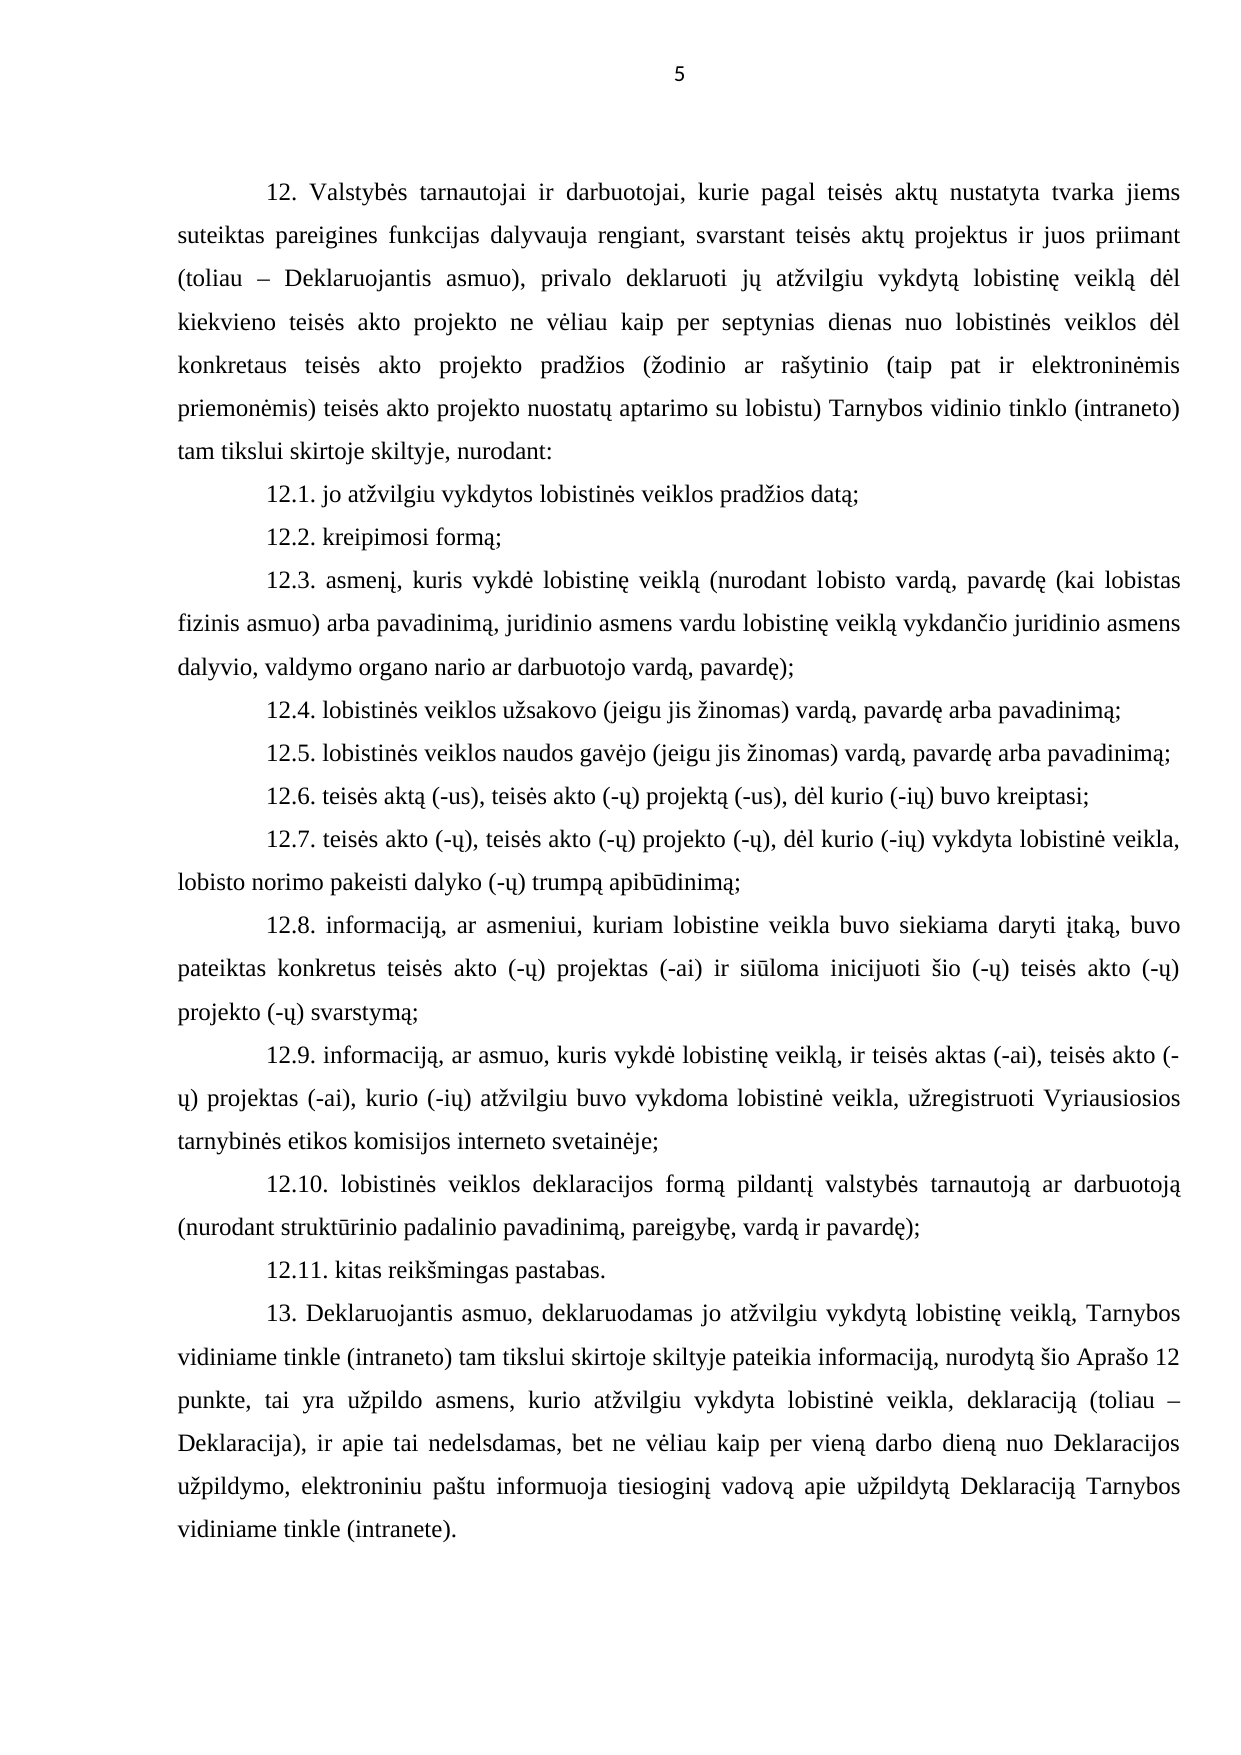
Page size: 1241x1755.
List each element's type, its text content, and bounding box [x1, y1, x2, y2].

text 12. Valstybės tarnautojai ir darbuotojai, kurie pagal teisės aktų nustatyta tvarka jiems suteiktas pareigines funkcijas dalyvauja rengiant, svarstant teisės aktų projektus ir juos priimant (toliau – Deklaruojantis asmuo), privalo deklaruoti jų atžvilgiu vykdytą lobistinę veiklą dėl kiekvieno teisės akto projekto ne vėliau kaip per septynias dienas nuo lobistinės veiklos dėl konkretaus teisės akto projekto pradžios (žodinio ar rašytinio (taip pat ir elektroninėmis priemonėmis) teisės akto projekto nuostatų aptarimo su lobistu) Tarnybos vidinio tinklo (intraneto) tam tikslui skirtoje skiltyje, nurodant: [177, 177, 1181, 465]
text 12.9. informaciją, ar asmuo, kuris vykdė lobistinę veiklą, ir teisės aktas (-ai), teisės akto (-ų) projektas (-ai), kurio (-ių) atžvilgiu buvo vykdoma lobistinė veikla, užregistruoti Vyriausiosios tarnybinės etikos komisijos interneto svetainėje; [177, 1040, 1181, 1155]
text 12.5. lobistinės veiklos naudos gavėjo (jeigu jis žinomas) vardą, pavardę arba pavadinimą; [177, 738, 1181, 767]
text 12.4. lobistinės veiklos užsakovo (jeigu jis žinomas) vardą, pavardę arba pavadinimą; [177, 695, 1181, 723]
text 12.7. teisės akto (-ų), teisės akto (-ų) projekto (-ų), dėl kurio (-ių) vykdyta lobistinė veikla, lobisto norimo pakeisti dalyko (-ų) trumpą apibūdinimą; [177, 824, 1181, 896]
text 12.6. teisės aktą (-us), teisės akto (-ų) projektą (-us), dėl kurio (-ių) buvo kreiptasi; [177, 781, 1181, 810]
text 12.8. informaciją, ar asmeniui, kuriam lobistine veikla buvo siekiama daryti įtaką, buvo pateiktas konkretus teisės akto (-ų) projektas (-ai) ir siūloma inicijuoti šio (-ų) teisės akto (-ų) projekto (-ų) svarstymą; [177, 910, 1181, 1025]
text 12.1. jo atžvilgiu vykdytos lobistinės veiklos pradžios datą; [177, 479, 1181, 508]
text 13. Deklaruojantis asmuo, deklaruodamas jo atžvilgiu vykdytą lobistinę veiklą, Tarnybos vidiniame tinkle (intraneto) tam tikslui skirtoje skiltyje pateikia informaciją, nurodytą šio Aprašo 12 punkte, tai yra užpildo asmens, kurio atžvilgiu vykdyta lobistinė veikla, deklaraciją (toliau – Deklaracija), ir apie tai nedelsdamas, bet ne vėliau kaip per vieną darbo dieną nuo Deklaracijos užpildymo, elektroniniu paštu informuoja tiesioginį vadovą apie užpildytą Deklaraciją Tarnybos vidiniame tinkle (intranete). [177, 1298, 1181, 1543]
text 12.10. lobistinės veiklos deklaracijos formą pildantį valstybės tarnautoją ar darbuotoją (nurodant struktūrinio padalinio pavadinimą, pareigybę, vardą ir pavardę); [177, 1169, 1181, 1241]
text 12.2. kreipimosi formą; [177, 522, 1181, 551]
text 12.3. asmenį, kuris vykdė lobistinę veiklą (nurodant lobisto vardą, pavardę (kai lobistas fizinis asmuo) arba pavadinimą, juridinio asmens vardu lobistinę veiklą vykdančio juridinio asmens dalyvio, valdymo organo nario ar darbuotojo vardą, pavardę); [177, 565, 1181, 680]
text 12.11. kitas reikšmingas pastabas. [177, 1255, 1181, 1284]
